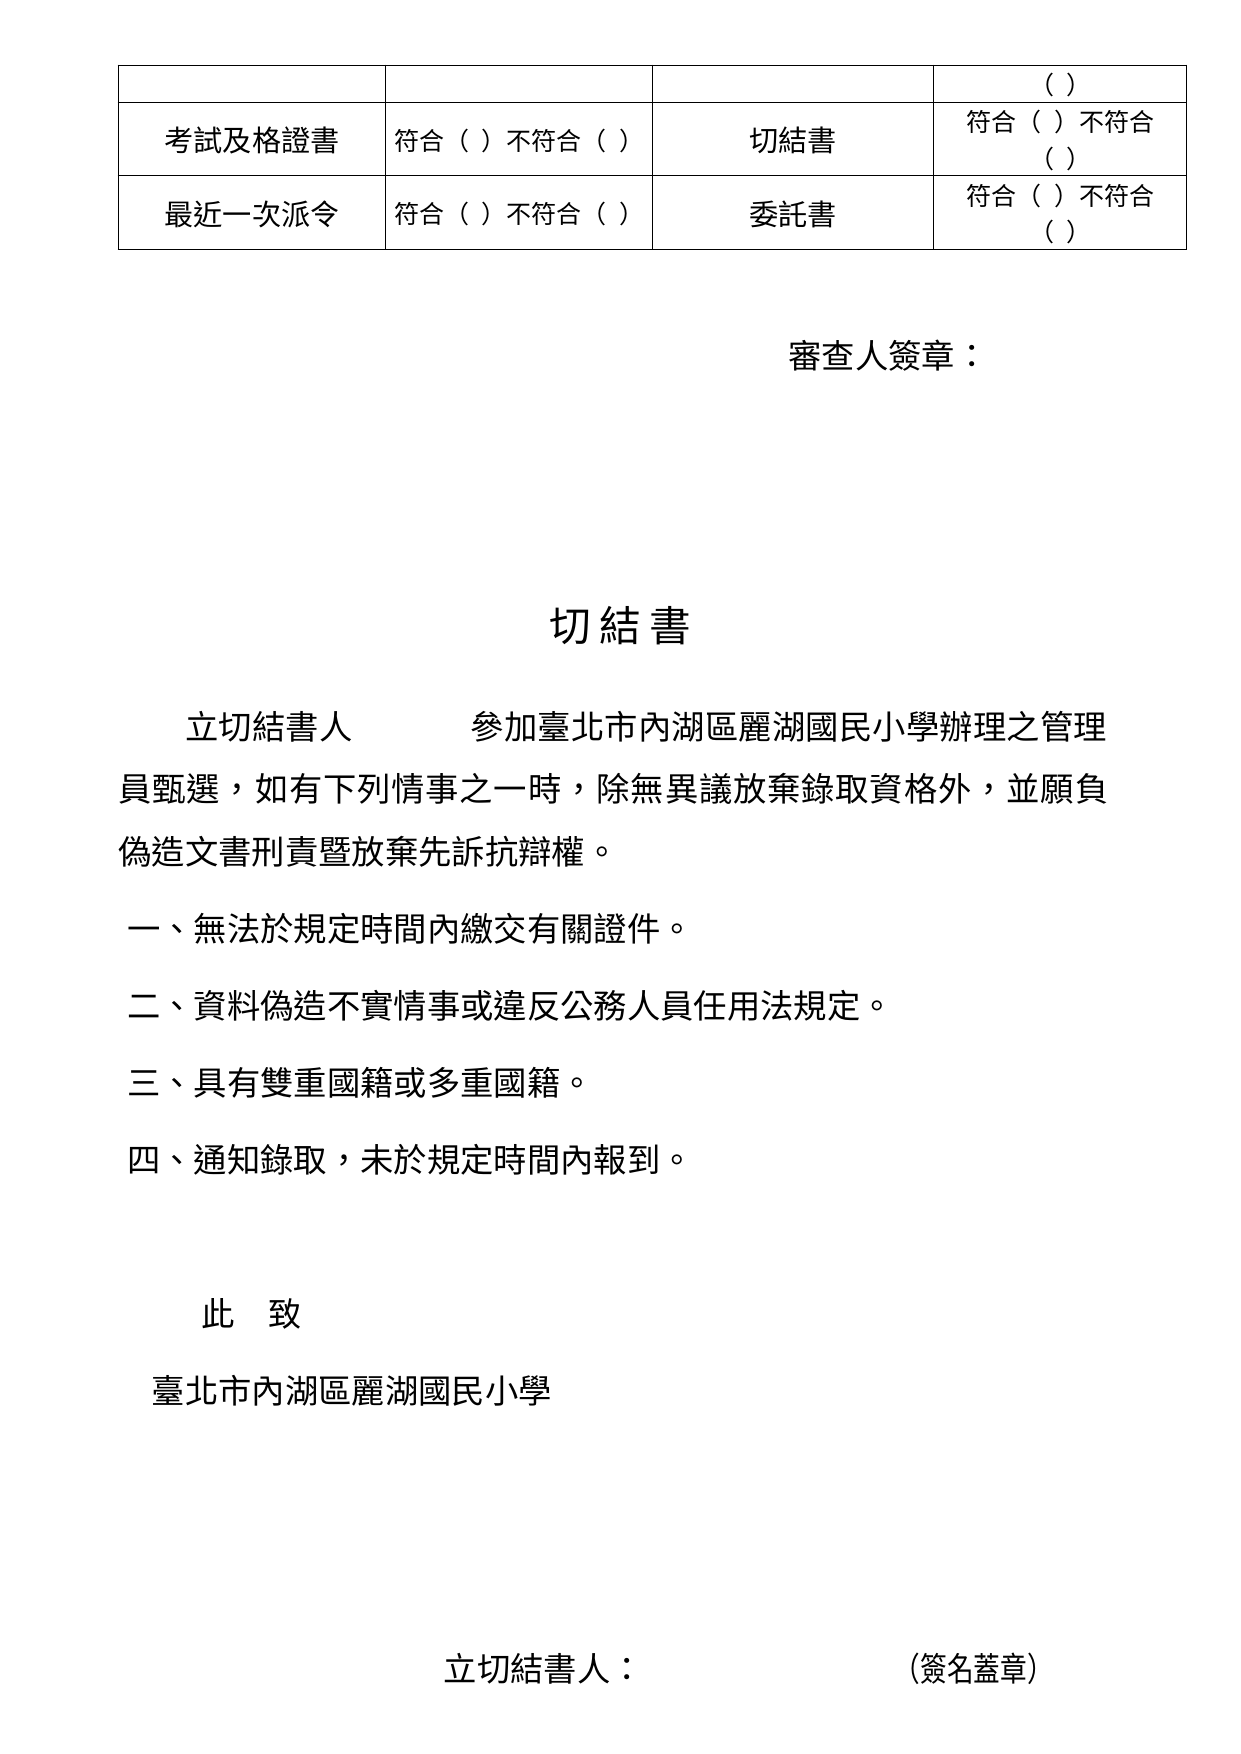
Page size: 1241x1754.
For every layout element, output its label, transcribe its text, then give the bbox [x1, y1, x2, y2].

table_cell [653, 66, 933, 102]
table_cell 符合（ ）不符合（ ） [386, 176, 652, 249]
text 審查人簽章： [168, 312, 1122, 375]
text 二、資料偽造不實情事或違反公務人員任用法規定。 [118, 962, 1122, 1025]
text 四、通知錄取，未於規定時間內報到。 [118, 1117, 1122, 1179]
text 臺北市內湖區麗湖國民小學 [118, 1348, 1122, 1410]
text 立切結書人： （簽名蓋章） [118, 1625, 1122, 1687]
table_cell [119, 66, 385, 102]
table_cell 符合（ ）不符合（ ） [386, 103, 652, 175]
table_cell 切結書 [653, 103, 933, 175]
table_cell 考試及格證書 [119, 103, 385, 175]
table_cell [386, 66, 652, 102]
table_cell 符合（ ）不符合（ ） [934, 103, 1186, 175]
text 立切結書人 參加臺北市內湖區麗湖國民小學辦理之管理員甄選，如有下列情事之一時，除無異議放棄錄取資格外，並願負偽造文書刑責暨放棄先訴抗辯權。 [118, 683, 1109, 871]
text 切結書 [118, 581, 1122, 644]
text 三、具有雙重國籍或多重國籍。 [118, 1039, 1122, 1102]
table_cell 最近一次派令 [119, 176, 385, 249]
table_cell 符合（ ）不符合（ ） [934, 176, 1186, 249]
table_cell （ ） [934, 66, 1186, 102]
text 此 致 [118, 1271, 1122, 1333]
table_cell 委託書 [653, 176, 933, 249]
text 一、無法於規定時間內繳交有關證件。 [118, 885, 1122, 948]
